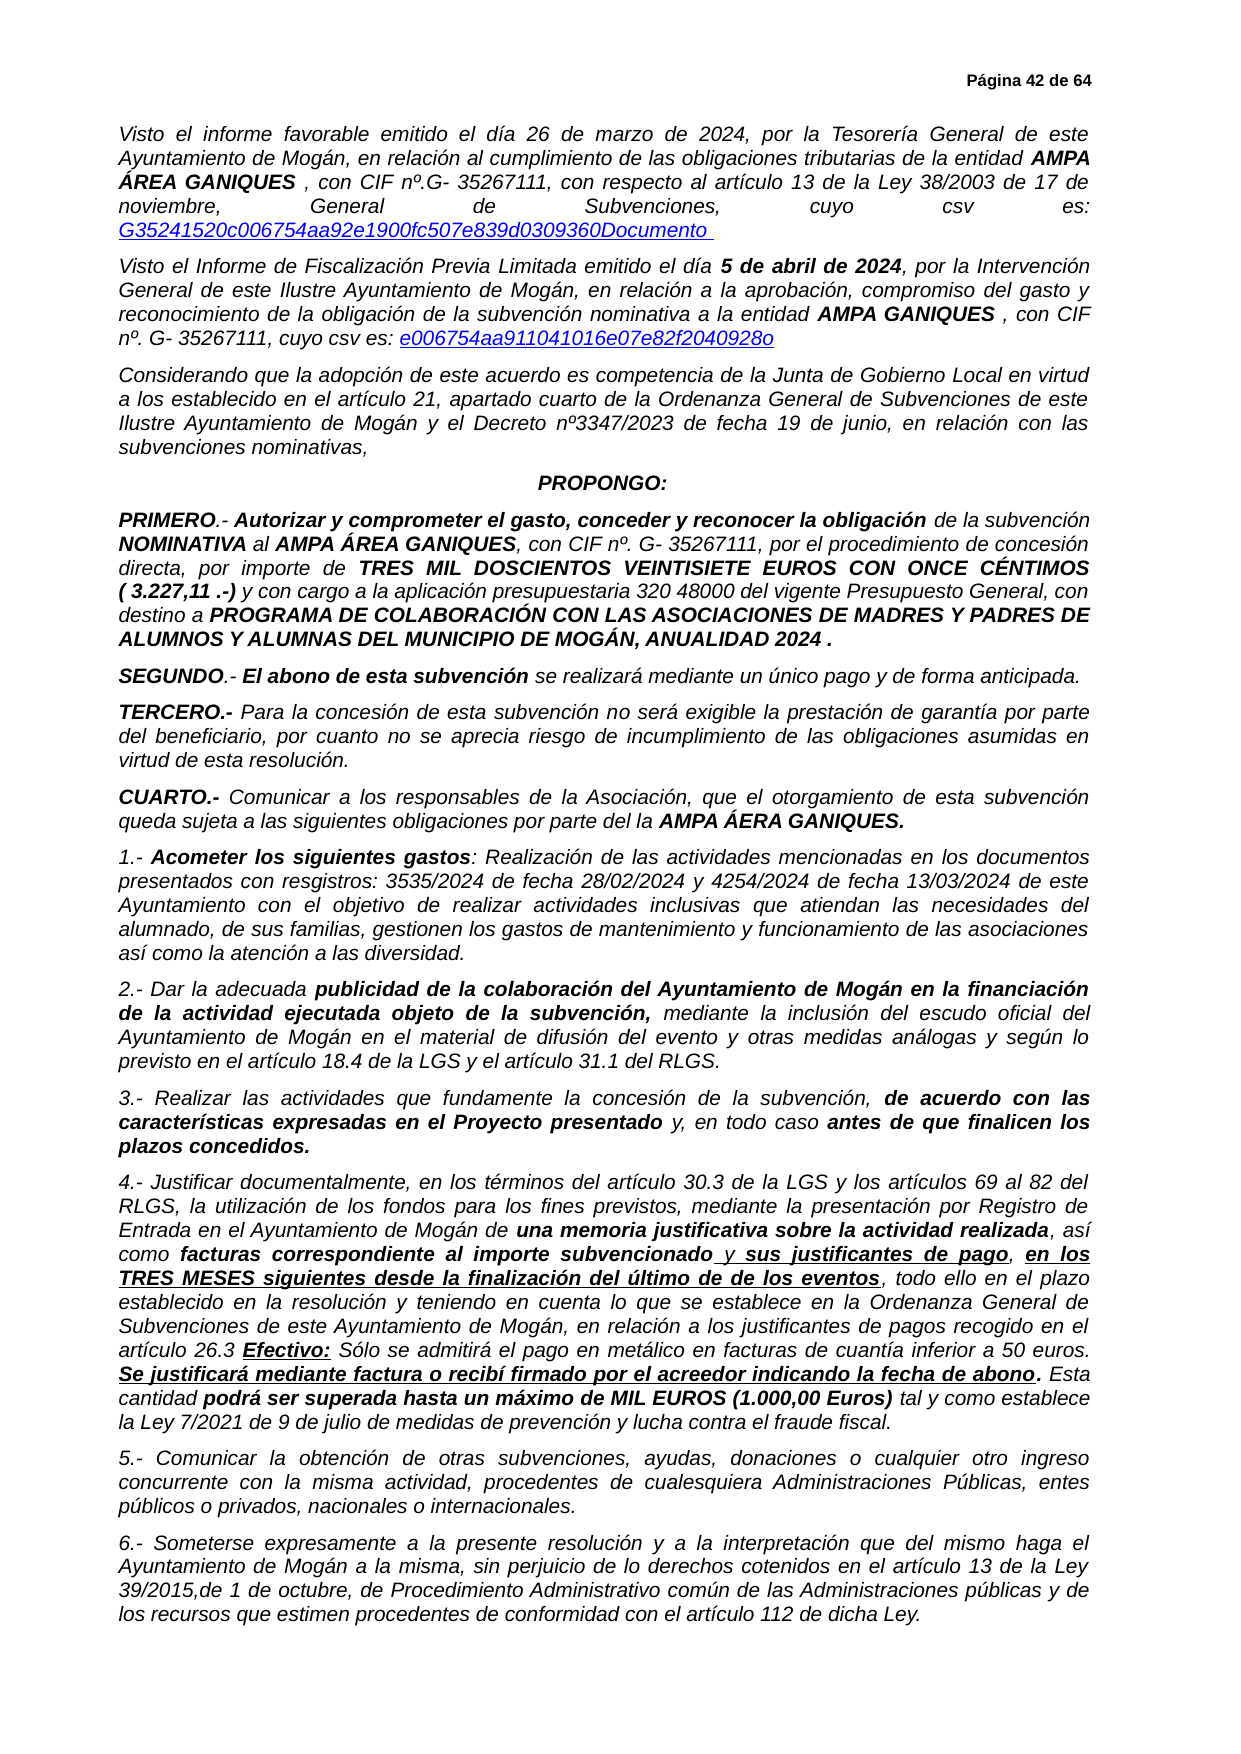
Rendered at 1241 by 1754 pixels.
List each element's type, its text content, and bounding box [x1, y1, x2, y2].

text PRIMERO.- Autorizar y comprometer el gasto, conceder y reconocer la obligación de la subvención NOMINATIVA al AMPA ÁREA GANIQUES, con CIF nº. G- 35267111, por el procedimiento de concesión directa, por importe de TRES MIL DOSCIENTOS VEINTISIETE EUROS CON ONCE CÉNTIMOS ( 3.227,11 .-) y con cargo a la aplicación presupuestaria 320 48000 del vigente Presupuesto General, con destino a PROGRAMA DE COLABORACIÓN CON LAS ASOCIACIONES DE MADRES Y PADRES DE ALUMNOS Y ALUMNAS DEL MUNICIPIO DE MOGÁN, ANUALIDAD 2024 . [118, 507, 1092, 651]
text 2.- Dar la adecuada publicidad de la colaboración del Ayuntamiento de Mogán en la financiación de la actividad ejecutada objeto de la subvención, mediante la inclusión del escudo oficial del Ayuntamiento de Mogán en el material de difusión del evento y otras medidas análogas y según lo previsto en el artículo 18.4 de la LGS y el artículo 31.1 del RLGS. [118, 977, 1092, 1073]
text 4.- Justificar documentalmente, en los términos del artículo 30.3 de la LGS y los artículos 69 al 82 del RLGS, la utilización de los fondos para los fines previstos, mediante la presentación por Registro de Entrada en el Ayuntamiento de Mogán de una memoria justificativa sobre la actividad realizada, así como facturas correspondiente al importe subvencionado y sus justificantes de pago, en los TRES MESES siguientes desde la finalización del último de de los eventos, todo ello en el plazo establecido en la resolución y teniendo en cuenta lo que se establece en la Ordenanza General de Subvenciones de este Ayuntamiento de Mogán, en relación a los justificantes de pagos recogido en el artículo 26.3 Efectivo: Sólo se admitirá el pago en metálico en facturas de cuantía inferior a 50 euros. Se justificará mediante factura o recibí firmado por el acreedor indicando la fecha de abono. Esta cantidad podrá ser superada hasta un máximo de MIL EUROS (1.000,00 Euros) tal y como establece la Ley 7/2021 de 9 de julio de medidas de prevención y lucha contra el fraude fiscal. [118, 1170, 1092, 1433]
text 1.- Acometer los siguientes gastos: Realización de las actividades mencionadas en los documentos presentados con resgistros: 3535/2024 de fecha 28/02/2024 y 4254/2024 de fecha 13/03/2024 de este Ayuntamiento con el objetivo de realizar actividades inclusivas que atiendan las necesidades del alumnado, de sus familias, gestionen los gastos de mantenimiento y funcionamiento de las asociaciones así como la atención a las diversidad. [118, 845, 1092, 965]
text Considerando que la adopción de este acuerdo es competencia de la Junta de Gobierno Local en virtud a los establecido en el artículo 21, apartado cuarto de la Ordenanza General de Subvenciones de este Ilustre Ayuntamiento de Mogán y el Decreto nº3347/2023 de fecha 19 de junio, en relación con las subvenciones nominativas, [118, 363, 1092, 458]
text 5.- Comunicar la obtención de otras subvenciones, ayudas, donaciones o cualquier otro ingreso concurrente con la misma actividad, procedentes de cualesquiera Administraciones Públicas, entes públicos o privados, nacionales o internacionales. [118, 1446, 1092, 1518]
text Visto el Informe de Fiscalización Previa Limitada emitido el día 5 de abril de 2024, por la Intervención General de este Ilustre Ayuntamiento de Mogán, en relación a la aprobación, compromiso del gasto y reconocimiento de la obligación de la subvención nominativa a la entidad AMPA GANIQUES , con CIF nº. G- 35267111, cuyo csv es: e006754aa911041016e07e82f2040928o [118, 254, 1092, 350]
text 6.- Someterse expresamente a la presente resolución y a la interpretación que del mismo haga el Ayuntamiento de Mogán a la misma, sin perjuicio de lo derechos cotenidos en el artículo 13 de la Ley 39/2015,de 1 de octubre, de Procedimiento Administrativo común de las Administraciones públicas y de los recursos que estimen procedentes de conformidad con el artículo 112 de dicha Ley. [118, 1530, 1092, 1626]
text PROPONGO: [118, 471, 1092, 495]
text TERCERO.- Para la concesión de esta subvención no será exigible la prestación de garantía por parte del beneficiario, por cuanto no se aprecia riesgo de incumplimiento de las obligaciones asumidas en virtud de esta resolución. [118, 700, 1092, 772]
text CUARTO.- Comunicar a los responsables de la Asociación, que el otorgamiento de esta subvención queda sujeta a las siguientes obligaciones por parte del la AMPA ÁERA GANIQUES. [118, 784, 1092, 832]
text SEGUNDO.- El abono de esta subvención se realizará mediante un único pago y de forma anticipada. [118, 664, 1092, 688]
text Visto el informe favorable emitido el día 26 de marzo de 2024, por la Tesorería General de este Ayuntamiento de Mogán, en relación al cumplimiento de las obligaciones tributarias de la entidad AMPA ÁREA GANIQUES , con CIF nº.G- 35267111, con respecto al artículo 13 de la Ley 38/2003 de 17 de noviembre, General de Subvenciones, cuyo csv es: G35241520c006754aa92e1900fc507e839d0309360Documento [118, 122, 1092, 242]
text 3.- Realizar las actividades que fundamente la concesión de la subvención, de acuerdo con las características expresadas en el Proyecto presentado y, en todo caso antes de que finalicen los plazos concedidos. [118, 1086, 1092, 1157]
